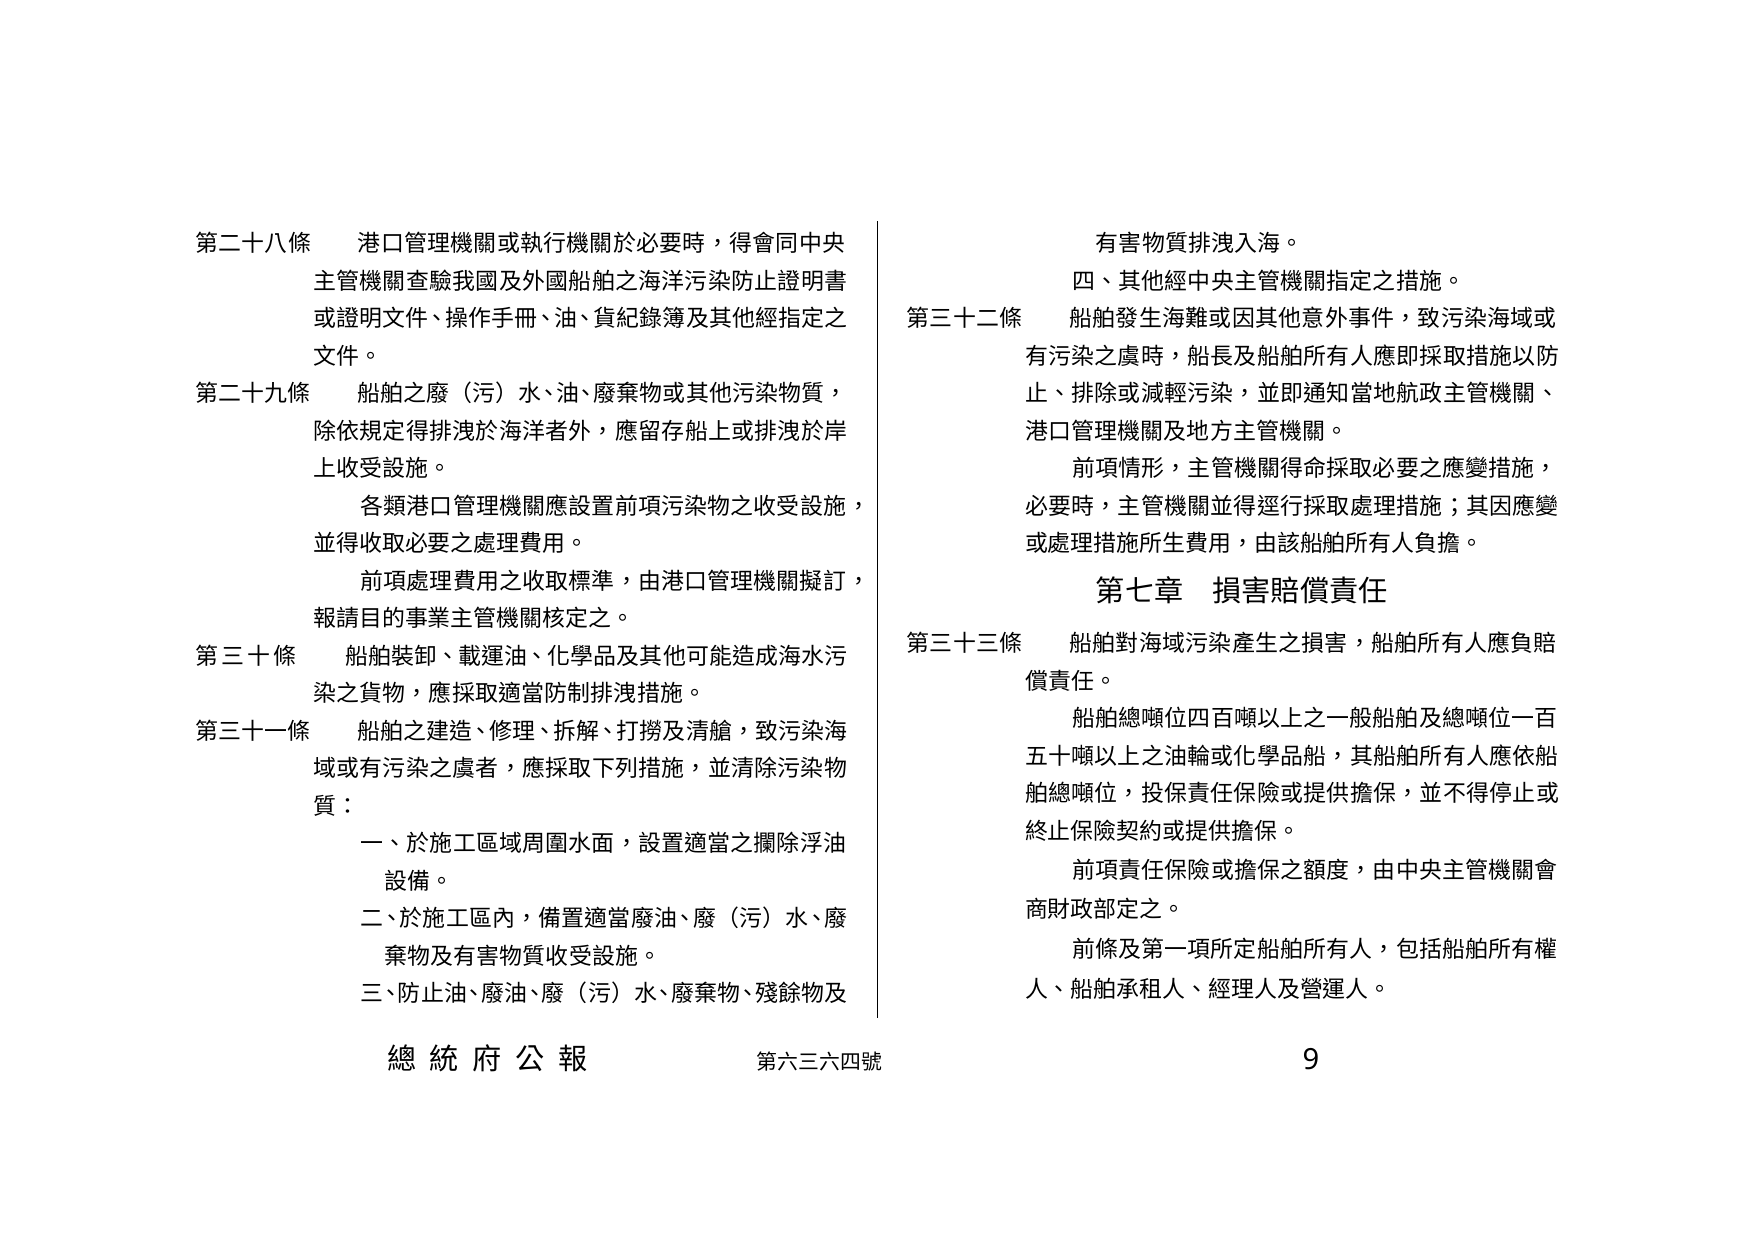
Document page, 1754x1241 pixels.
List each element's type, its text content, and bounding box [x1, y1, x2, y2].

text 第七章 損害賠償責任 [907, 572, 1559, 609]
text 一、於施工區域周圍水面，設置適當之攔除浮油設備。 [360, 822, 847, 897]
text 三、防止油、廢油、廢（污）水、廢棄物、殘餘物及 [360, 972, 847, 1009]
text 有害物質排洩入海。 [1072, 222, 1559, 259]
text 第三十三條 船舶對海域污染產生之損害，船舶所有人應負賠償責任。 [907, 622, 1559, 697]
text 第三十一條 船舶之建造、修理、拆解、打撈及清艙，致污染海域或有污染之虞者，應採取下列措施，並清除污染物質： [195, 709, 847, 822]
text 船舶總噸位四百噸以上之一般船舶及總噸位一百五十噸以上之油輪或化學品船，其船舶所有人應依船舶總噸位，投保責任保險或提供擔保，並不得停止或終止保險契約或提供擔保。 [1025, 697, 1559, 847]
text 前項責任保險或擔保之額度，由中央主管機關會商財政部定之。 [1025, 847, 1559, 926]
text 第二十九條 船舶之廢（污）水、油、廢棄物或其他污染物質，除依規定得排洩於海洋者外，應留存船上或排洩於岸上收受設施。 [195, 372, 847, 484]
text 第三十條 船舶裝卸、載運油、化學品及其他可能造成海水污染之貨物，應採取適當防制排洩措施。 [195, 634, 847, 709]
text 前項處理費用之收取標準，由港口管理機關擬訂，報請目的事業主管機關核定之。 [313, 559, 847, 634]
text 各類港口管理機關應設置前項污染物之收受設施，並得收取必要之處理費用。 [313, 484, 847, 559]
text 四、其他經中央主管機關指定之措施。 [1072, 259, 1559, 297]
text 前項情形，主管機關得命採取必要之應變措施，必要時，主管機關並得逕行採取處理措施；其因應變或處理措施所生費用，由該船舶所有人負擔。 [1025, 447, 1559, 559]
text 第三十二條 船舶發生海難或因其他意外事件，致污染海域或有污染之虞時，船長及船舶所有人應即採取措施以防止、排除或減輕污染，並即通知當地航政主管機關、港口管理機關及地方主管機關。 [907, 297, 1559, 447]
text 前條及第一項所定船舶所有人，包括船舶所有權人、船舶承租人、經理人及營運人。 [1025, 926, 1559, 1005]
text 第二十八條 港口管理機關或執行機關於必要時，得會同中央主管機關查驗我國及外國船舶之海洋污染防止證明書或證明文件、操作手冊、油、貨紀錄簿及其他經指定之文件。 [195, 222, 847, 372]
text 二、於施工區內，備置適當廢油、廢（污）水、廢棄物及有害物質收受設施。 [360, 897, 847, 972]
